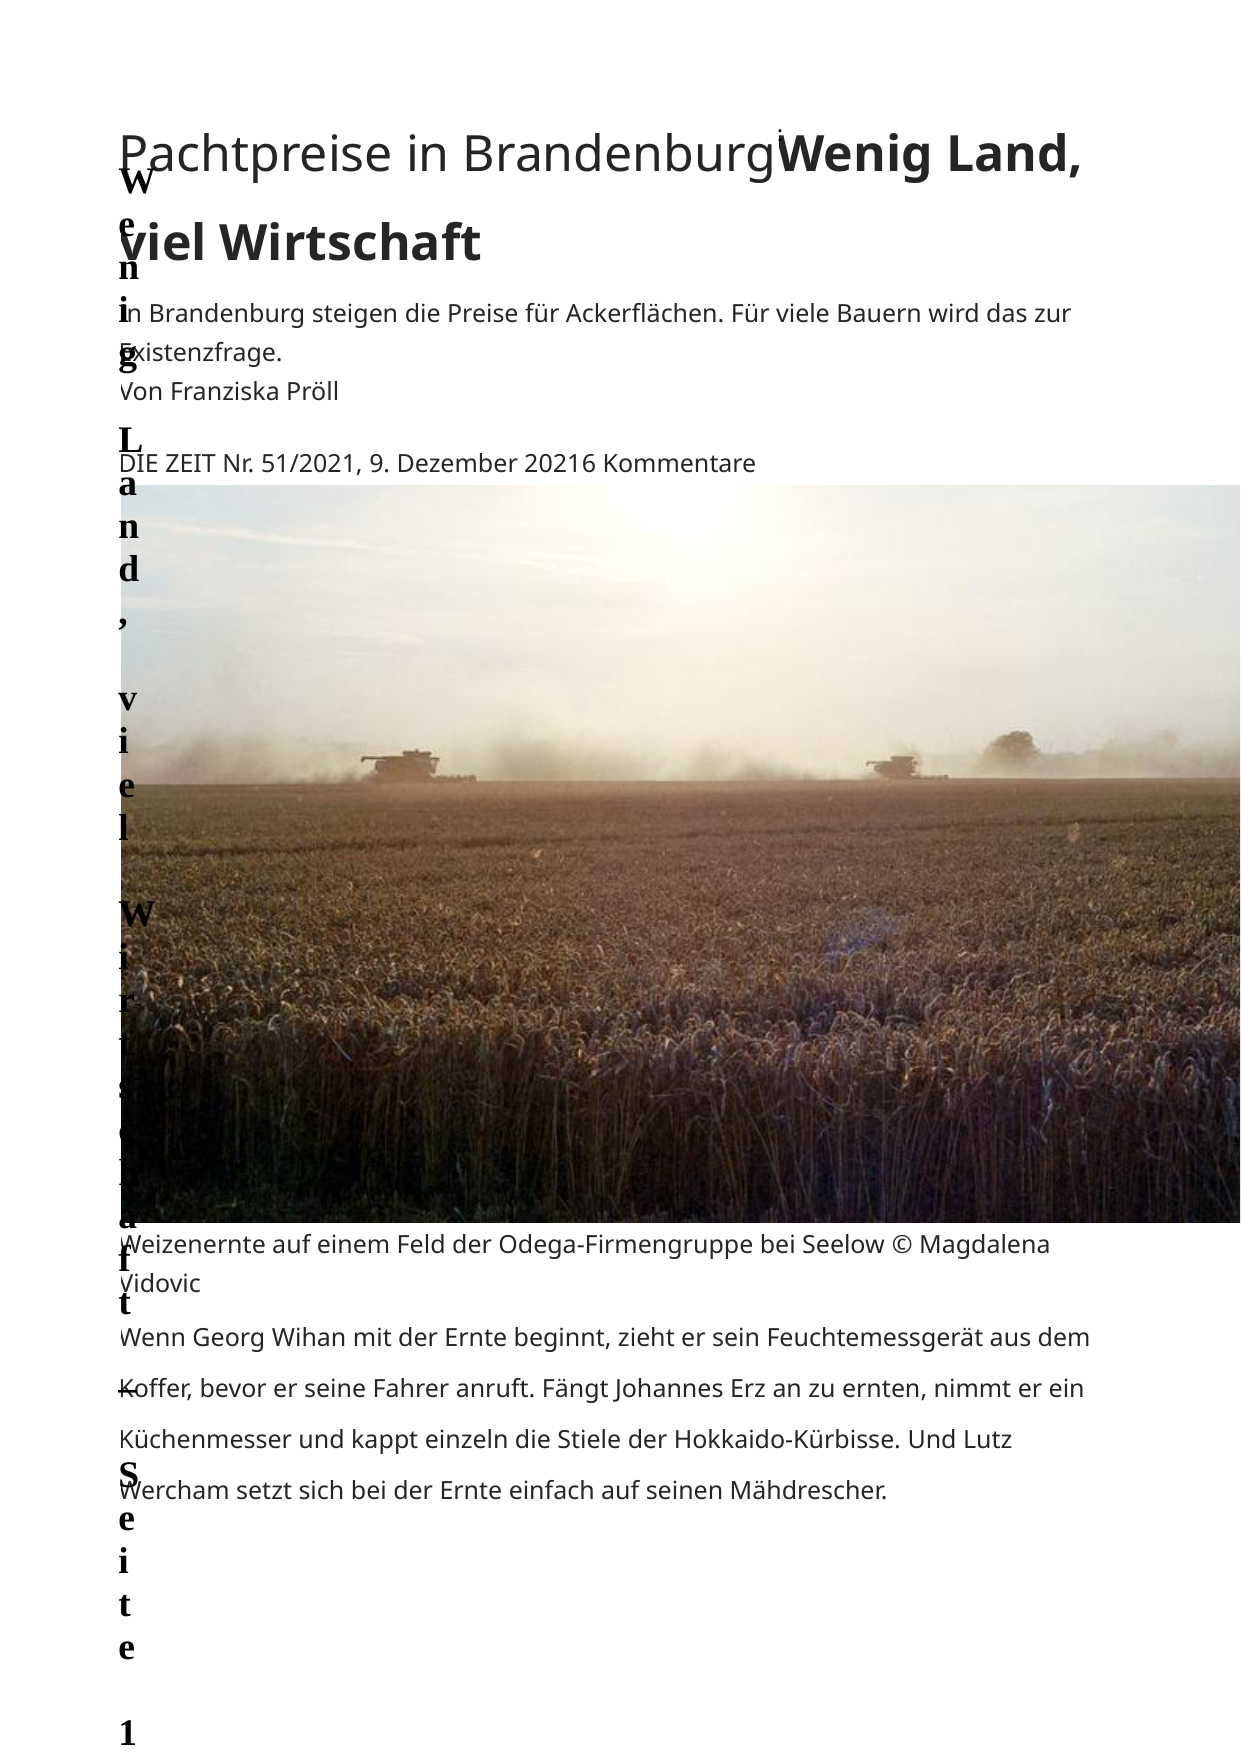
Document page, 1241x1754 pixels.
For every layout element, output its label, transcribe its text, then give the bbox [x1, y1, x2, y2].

subtitle Pachtpreise in BrandenburgWenig Land, viel Wirtschaft [118, 118, 1122, 275]
picture [121, 485, 1241, 1223]
picture [121, 1212, 129, 1219]
text In Brandenburg steigen die Preise für Ackerflächen. Für viele Bauern wird das zur Existenzfrage. [121, 295, 1122, 368]
text DIE ZEIT Nr. 51/2021, 9. Dezember 20216 Kommentare [121, 446, 1122, 480]
picture [121, 1090, 128, 1097]
text Wenn Georg Wihan mit der Ernte beginnt, zieht er sein Feuchtemessgerät aus dem Koffer, bevor er seine Fahrer anruft. Fängt Johannes Erz an zu ernten, nimmt er ein Küchenmesser und kappt einzeln die Stiele der Hokkaido-Kürbisse. Und Lutz Wercham setzt sich bei der Ernte einfach auf seinen Mähdrescher. [121, 1319, 1122, 1507]
text Von Franziska Pröll [121, 373, 1122, 408]
text Weizenernte auf einem Feld der Odega-Firmengruppe bei Seelow © Magdalena Vidovic [121, 1227, 1122, 1300]
picture [125, 565, 131, 579]
